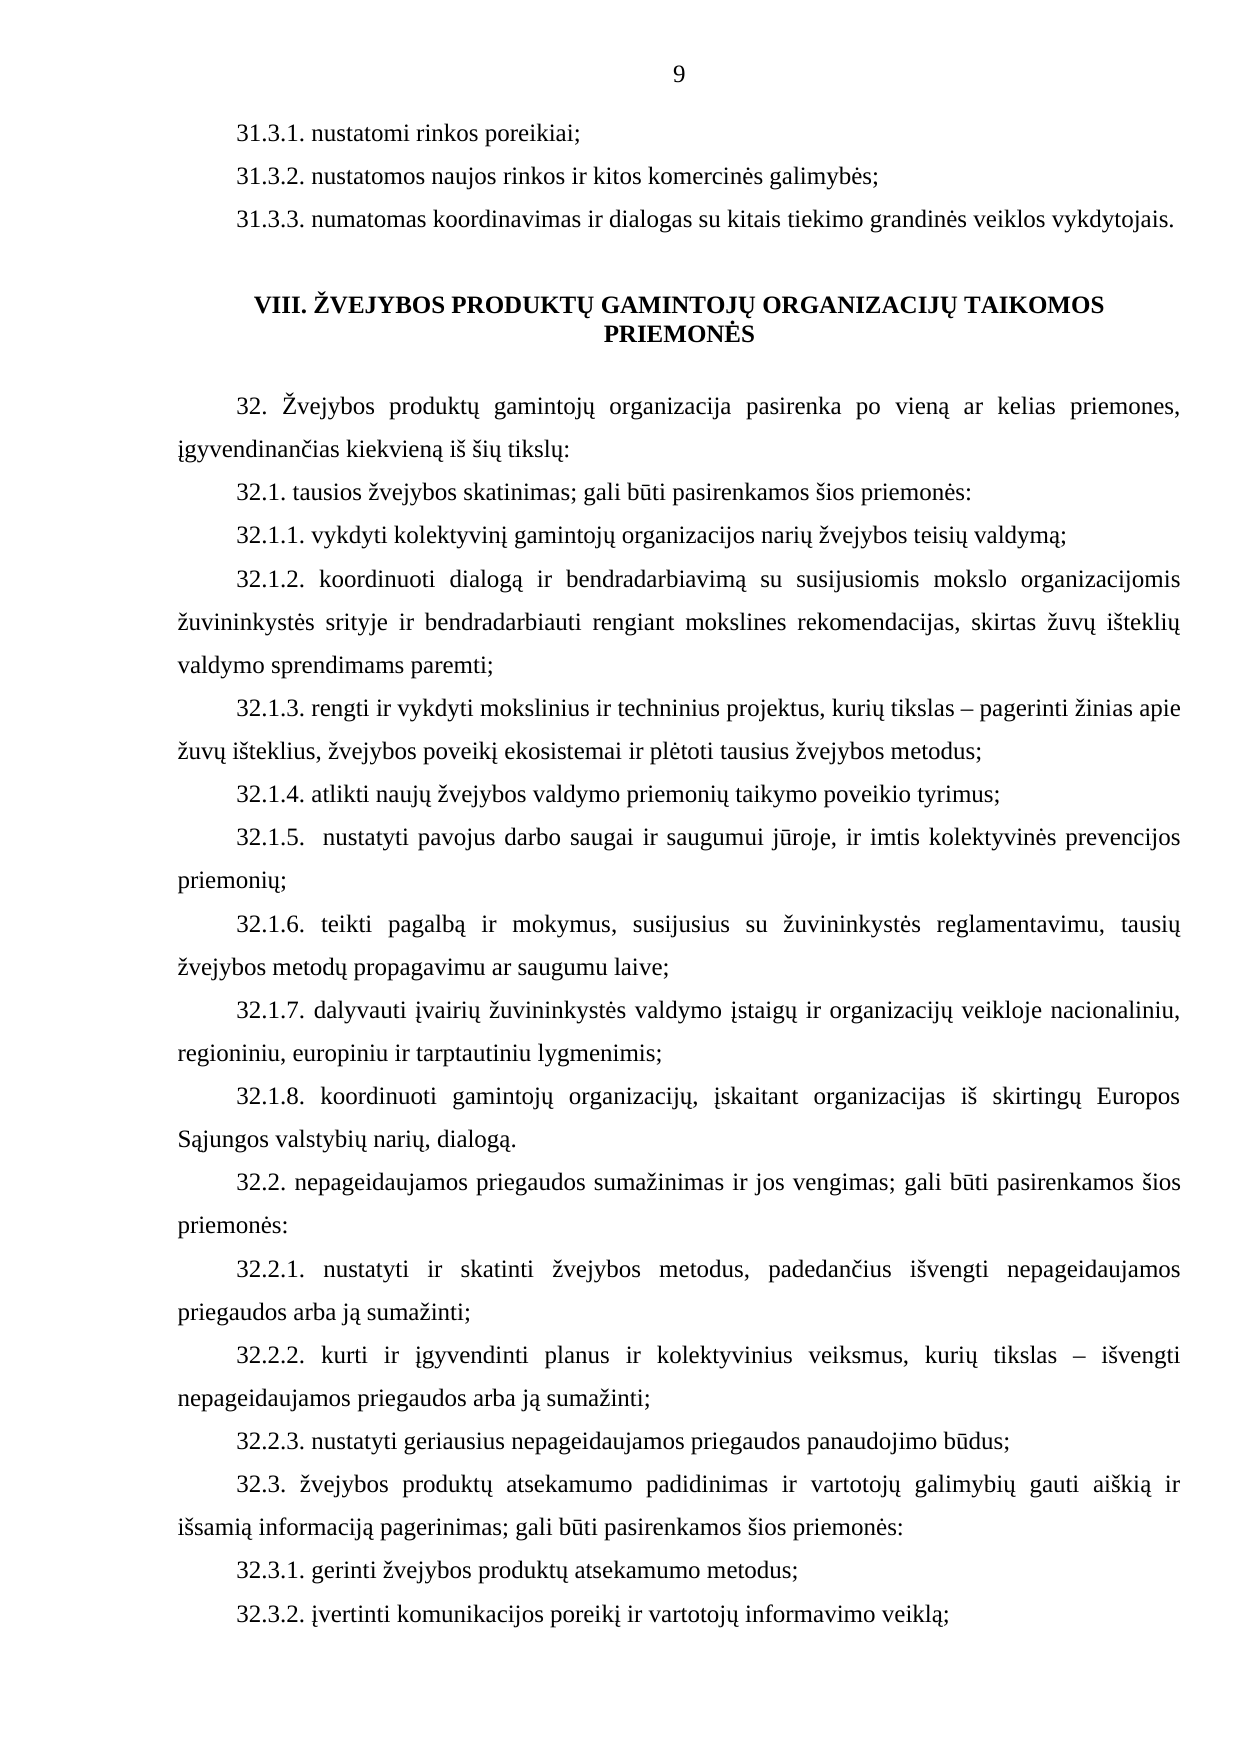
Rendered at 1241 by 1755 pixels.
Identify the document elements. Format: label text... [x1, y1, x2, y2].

text 32.3. žvejybos produktų atsekamumo padidinimas ir vartotojų galimybių gauti aiškią ir išsamią informaciją pagerinimas; gali būti pasirenkamos šios priemonės: [177, 1469, 1181, 1541]
text 32.2. nepageidaujamos priegaudos sumažinimas ir jos vengimas; gali būti pasirenkamos šios priemonės: [177, 1167, 1181, 1239]
text 31.3.3. numatomas koordinavimas ir dialogas su kitais tiekimo grandinės veiklos vykdytojais. [177, 204, 1181, 233]
text 32. Žvejybos produktų gamintojų organizacija pasirenka po vieną ar kelias priemones, įgyvendinančias kiekvieną iš šių tikslų: [177, 391, 1181, 463]
text 32.2.1. nustatyti ir skatinti žvejybos metodus, padedančius išvengti nepageidaujamos priegaudos arba ją sumažinti; [177, 1254, 1181, 1326]
text 32.3.2. įvertinti komunikacijos poreikį ir vartotojų informavimo veiklą; [177, 1599, 1181, 1627]
text 31.3.1. nustatomi rinkos poreikiai; [177, 118, 1181, 147]
text VIII. ŽVEJYBOS PRODUKTŲ GAMINTOJŲ ORGANIZACIJŲ TAIKOMOS PRIEMONĖS [177, 291, 1181, 348]
text 32.2.2. kurti ir įgyvendinti planus ir kolektyvinius veiksmus, kurių tikslas – išvengti nepageidaujamos priegaudos arba ją sumažinti; [177, 1340, 1181, 1412]
text 32.1.8. koordinuoti gamintojų organizacijų, įskaitant organizacijas iš skirtingų Europos Sąjungos valstybių narių, dialogą. [177, 1081, 1181, 1153]
text 32.1.1. vykdyti kolektyvinį gamintojų organizacijos narių žvejybos teisių valdymą; [177, 521, 1181, 549]
text 32.2.3. nustatyti geriausius nepageidaujamos priegaudos panaudojimo būdus; [177, 1426, 1181, 1455]
text 32.1.6. teikti pagalbą ir mokymus, susijusius su žuvininkystės reglamentavimu, tausių žvejybos metodų propagavimu ar saugumu laive; [177, 909, 1181, 981]
text 32.1.7. dalyvauti įvairių žuvininkystės valdymo įstaigų ir organizacijų veikloje nacionaliniu, regioniniu, europiniu ir tarptautiniu lygmenimis; [177, 995, 1181, 1067]
text 32.1.4. atlikti naujų žvejybos valdymo priemonių taikymo poveikio tyrimus; [177, 779, 1181, 808]
text 32.1.5. nustatyti pavojus darbo saugai ir saugumui jūroje, ir imtis kolektyvinės prevencijos priemonių; [177, 822, 1181, 894]
text 32.1. tausios žvejybos skatinimas; gali būti pasirenkamos šios priemonės: [177, 477, 1181, 506]
text 32.3.1. gerinti žvejybos produktų atsekamumo metodus; [177, 1556, 1181, 1584]
text 32.1.2. koordinuoti dialogą ir bendradarbiavimą su susijusiomis mokslo organizacijomis žuvininkystės srityje ir bendradarbiauti rengiant mokslines rekomendacijas, skirtas žuvų išteklių valdymo sprendimams paremti; [177, 564, 1181, 679]
text 31.3.2. nustatomos naujos rinkos ir kitos komercinės galimybės; [177, 161, 1181, 190]
text 32.1.3. rengti ir vykdyti mokslinius ir techninius projektus, kurių tikslas – pagerinti žinias apie žuvų išteklius, žvejybos poveikį ekosistemai ir plėtoti tausius žvejybos metodus; [177, 693, 1181, 765]
